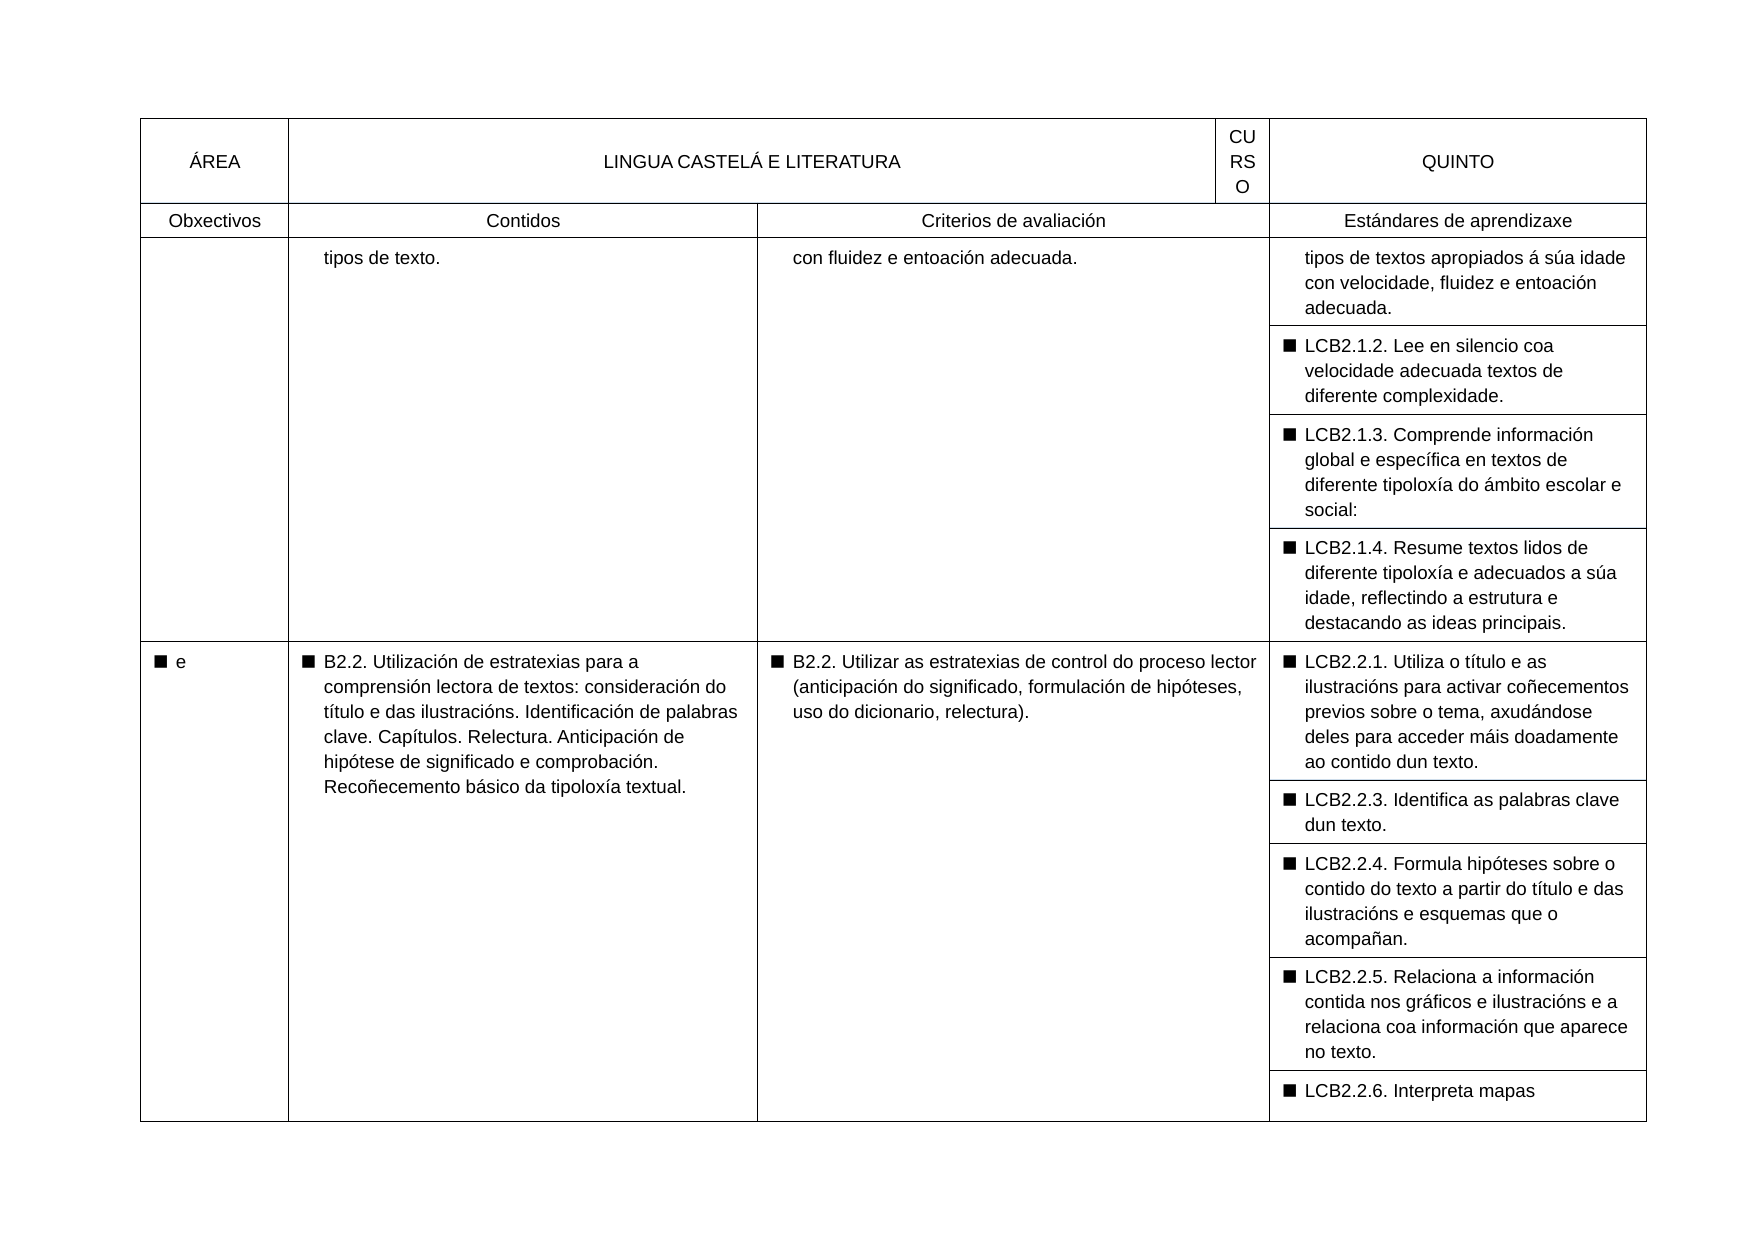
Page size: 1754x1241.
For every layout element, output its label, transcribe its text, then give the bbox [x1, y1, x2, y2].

table_cell Contidos [289, 204, 757, 237]
table_cell e [141, 642, 288, 780]
table_header ÁREA [141, 119, 288, 202]
table_cell Estándares de aprendizaxe [1270, 204, 1646, 237]
table_cell LCB2.2.5. Relaciona a información contida nos gráficos e ilustracións e a relaciona coa información que aparece no texto. [1270, 958, 1646, 1070]
table_header QUINTO [1270, 119, 1646, 202]
table_cell B2.2. Utilizar as estratexias de control do proceso lector (anticipación do significado, formulación de hipóteses, uso do dicionario, relectura). [758, 642, 1269, 780]
table_cell LCB2.2.3. Identifica as palabras clave dun texto. [1270, 781, 1646, 843]
table_header CURSO [1216, 119, 1269, 202]
table_cell [141, 238, 288, 325]
table_cell LCB2.2.1. Utiliza o título e as ilustracións para activar coñecementos previos sobre o tema, axudándose deles para acceder máis doadamente ao contido dun texto. [1270, 642, 1646, 779]
table_cell LCB2.2.6. Interpreta mapas [1270, 1071, 1646, 1121]
table_cell LCB2.1.3. Comprende información global e específica en textos de diferente tipoloxía do ámbito escolar e social: [1270, 415, 1646, 527]
table_cell Criterios de avaliación [758, 204, 1269, 237]
table_cell con fluidez e entoación adecuada. [758, 238, 1269, 325]
table_cell LCB2.1.2. Lee en silencio coa velocidade adecuada textos de diferente complexidade. [1270, 326, 1646, 414]
table_cell tipos de texto. [289, 238, 757, 325]
table_cell LCB2.1.4. Resume textos lidos de diferente tipoloxía e adecuados a súa idade, reflectindo a estrutura e destacando as ideas principais. [1270, 529, 1646, 641]
table_cell B2.2. Utilización de estratexias para a comprensión lectora de textos: consideración do título e das ilustracións. Identificación de palabras clave. Capítulos. Relectura. Anticipación de hipótese de significado e comprobación. Recoñecemento básico da tipoloxía textual. [289, 642, 757, 780]
table_cell LCB2.2.4. Formula hipóteses sobre o contido do texto a partir do título e das ilustracións e esquemas que o acompañan. [1270, 844, 1646, 957]
table_cell Obxectivos [141, 204, 288, 237]
table_cell tipos de textos apropiados á súa idade con velocidade, fluidez e entoación adecuada. [1270, 238, 1646, 325]
table_header LINGUA CASTELÁ E LITERATURA [289, 119, 1215, 202]
